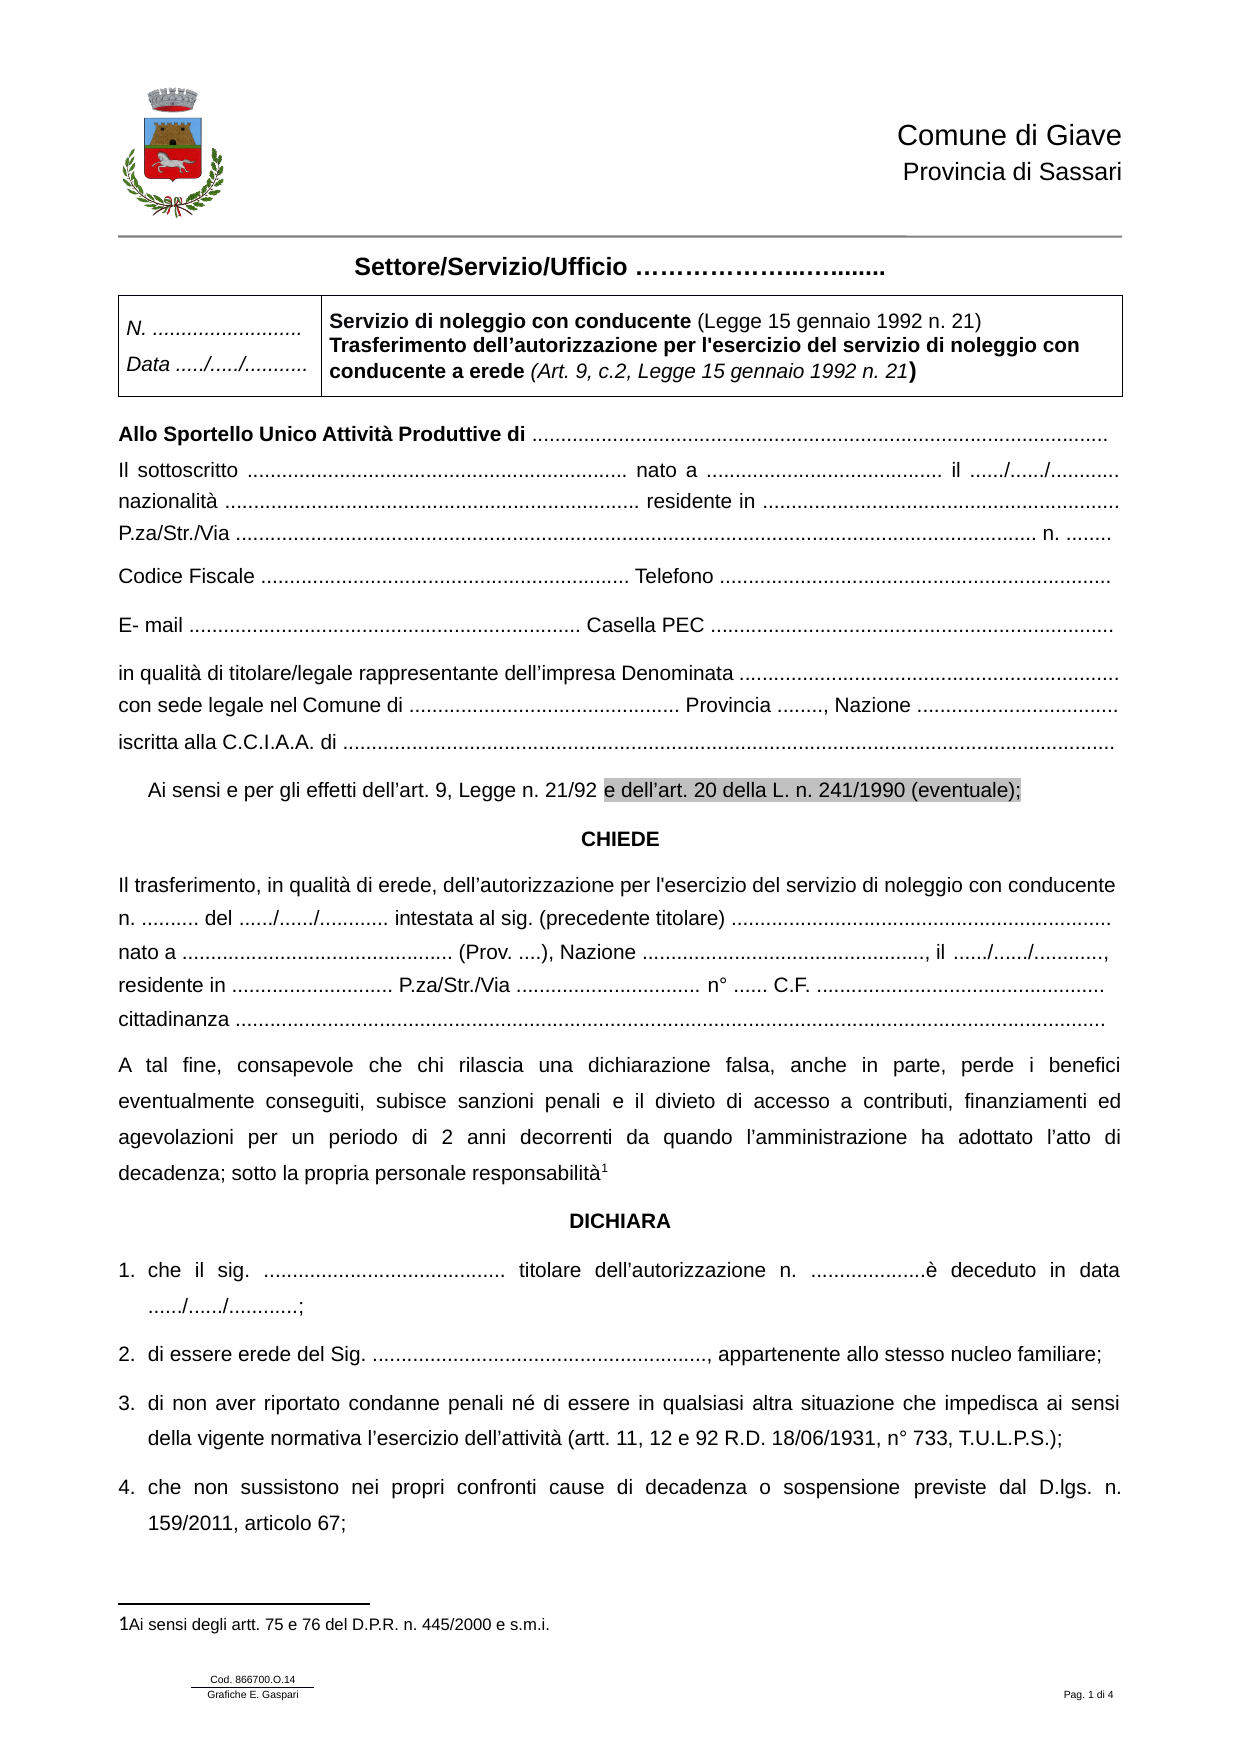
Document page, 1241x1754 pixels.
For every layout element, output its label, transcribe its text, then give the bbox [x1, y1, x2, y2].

text A tal fine, consapevole che chi rilascia una dichiarazione falsa, anche in parte, perde i benefici eventualmente conseguiti, subisce sanzioni penali e il divieto di accesso a contributi, finanziamenti ed agevolazioni per un periodo di 2 anni decorrenti da quando l’amministrazione ha adottato l’atto di decadenza; sotto la propria personale responsabilità [118, 1053, 1122, 1184]
text E- mail .................................................................... Casella PEC ...................................................................... [118, 612, 1122, 636]
text Provincia di Sassari [224, 157, 1122, 185]
subtitle Il trasferimento, in qualità di erede, dell’autorizzazione per l'esercizio del servizio di noleggio con conducente n. .......... del ....../....../............ intestata al sig. (precedente titolare) .................................................................. nato a ............................................... (Prov. ....), Nazione ................................................., il ....../....../............, residente in ............................ P.za/Str./Via ................................ n° ...... C.F. .................................................. cittadinanza ....................................................................................................................................................... [118, 873, 1122, 1031]
picture [122, 87, 224, 219]
text Il sottoscritto .................................................................. nato a ......................................... il ....../....../............ nazionalità ........................................................................ residente in .............................................................. P.za/Str./Via ........................................................................................................................................... n. ........ [118, 458, 1122, 544]
text Codice Fiscale ................................................................ Telefono .................................................................... [118, 564, 1122, 588]
text Settore/Servizio/Ufficio ………………...…........ [118, 252, 1122, 281]
list di non aver riportato condanne penali né di essere in qualsiasi altra situazione che impedisca ai sensi della vigente normativa l’esercizio dell’attività (artt. 11, 12 e 92 R.D. 18/06/1931, n° 733, T.U.L.P.S.); [118, 1390, 1122, 1450]
text Ai sensi e per gli effetti dell’art. 9, Legge n. 21/92 e dell’art. 20 della L. n. 241/1990 (eventuale); [118, 778, 1122, 802]
list che il sig. .......................................... titolare dell’autorizzazione n. ....................è deceduto in data ....../....../............; [118, 1257, 1122, 1317]
list che non sussistono nei propri confronti cause di decadenza o sospensione previste dal D.lgs. n. 159/2011, articolo 67; [118, 1475, 1122, 1534]
text con sede legale nel Comune di ............................................... Provincia ........, Nazione ................................... [118, 693, 1122, 717]
text Allo Sportello Unico Attività Produttive di .................................................................................................... [118, 422, 1122, 446]
text iscritta alla C.C.I.A.A. di ...................................................................................................................................... [118, 730, 1122, 754]
text Comune di Giave [224, 118, 1122, 152]
table_header Servizio di noleggio con conducente (Legge 15 gennaio 1992 n. 21) Trasferimento dell’autorizzazione per l'esercizio del servizio di noleggio con conducente a erede (Art. 9, c.2, Legge 15 gennaio 1992 n. 21) [322, 296, 1122, 396]
text Ai sensi degli artt. 75 e 76 del D.P.R. n. 445/2000 e s.m.i. [118, 1610, 1122, 1636]
table_header N. .......................... Data ...../...../........... [119, 296, 321, 396]
text in qualità di titolare/legale rappresentante dell’impresa Denominata .................................................................. [118, 661, 1122, 685]
list di essere erede del Sig. .........................................................., appartenente allo stesso nucleo familiare; [118, 1342, 1122, 1366]
subtitle DICHIARA [118, 1209, 1122, 1233]
subtitle CHIEDE [118, 827, 1122, 851]
